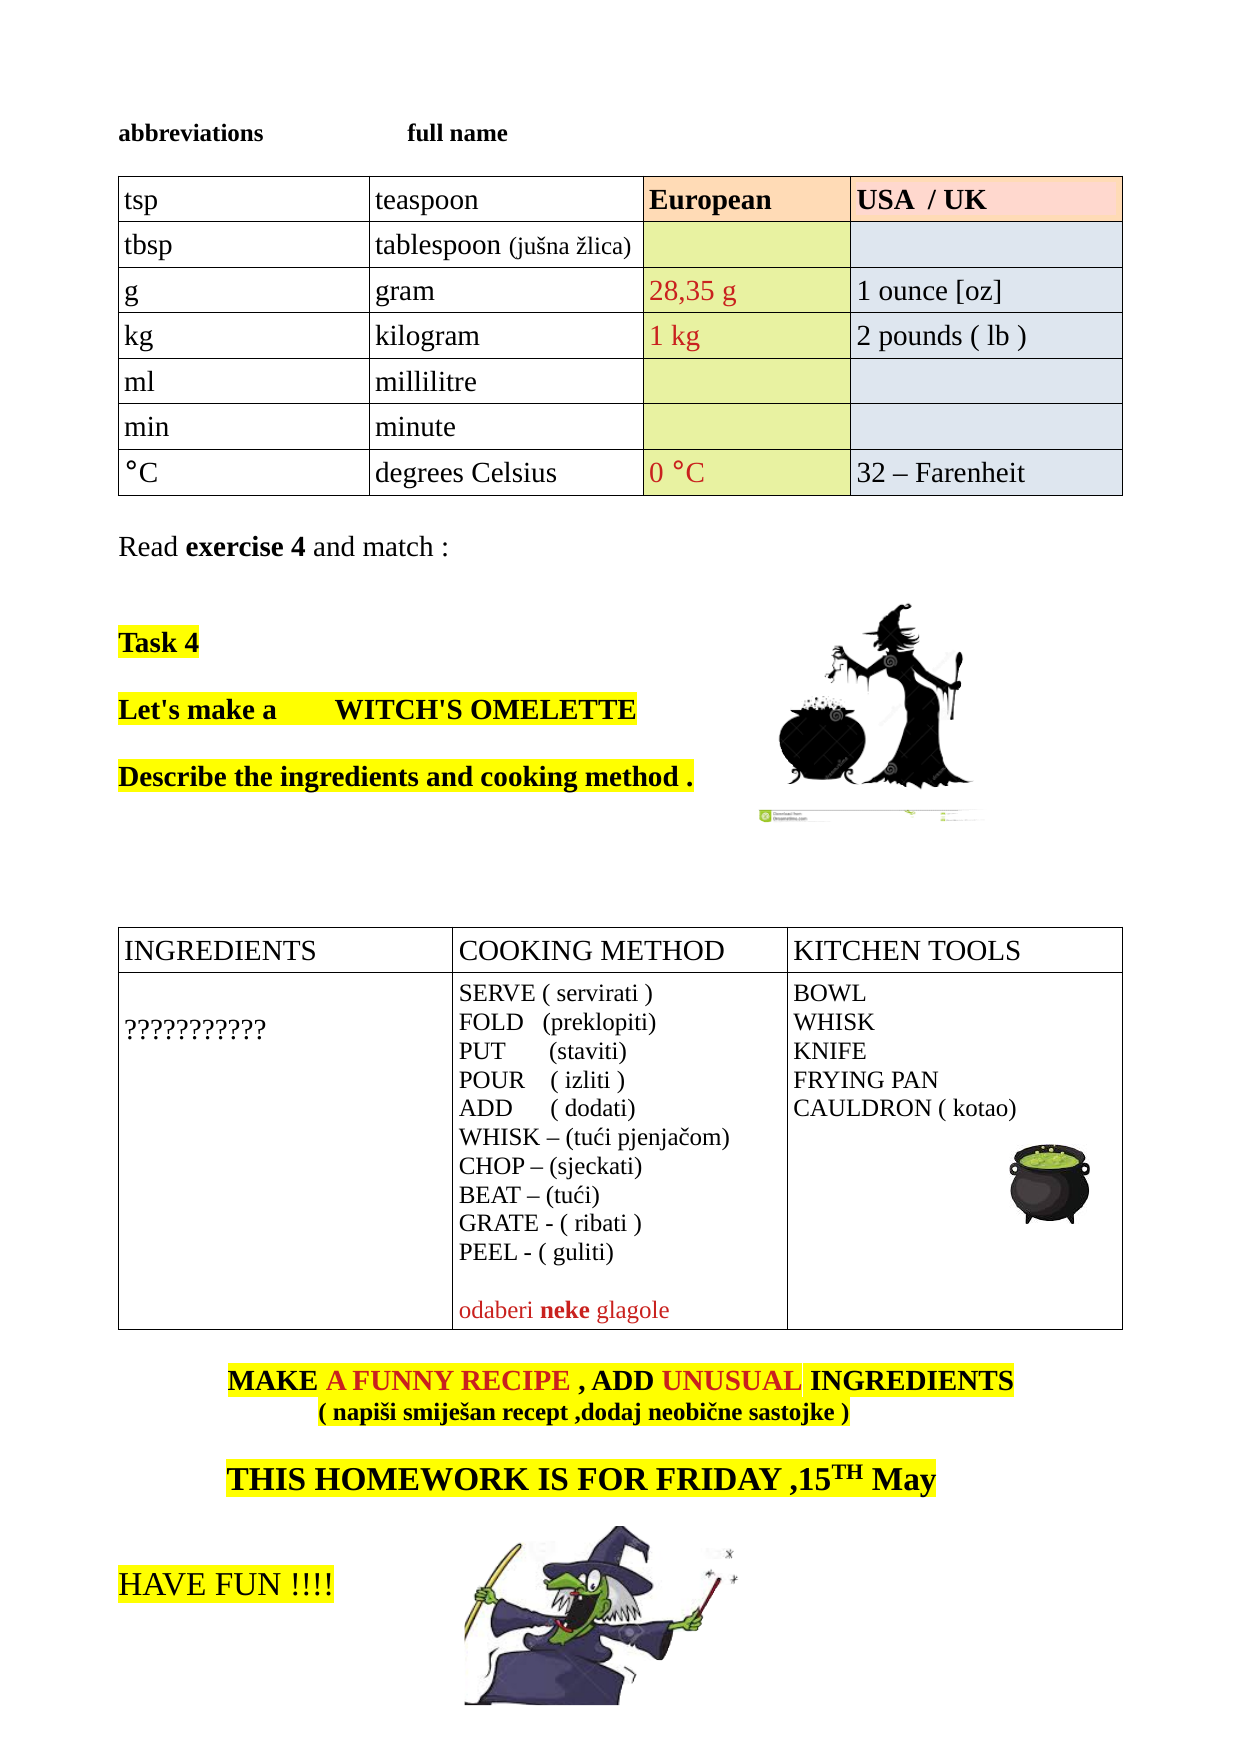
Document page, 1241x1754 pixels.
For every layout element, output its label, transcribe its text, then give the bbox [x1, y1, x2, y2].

text [913, 625, 1122, 658]
table_cell BOWL WHISK KNIFE FRYING PAN CAULDRON ( kotao) [788, 973, 1122, 1329]
table_header KITCHEN TOOLS [788, 928, 1122, 972]
table_cell kilogram [370, 313, 643, 358]
table_cell ml [119, 359, 369, 403]
text HAVE FUN !!!! [118, 1564, 495, 1603]
table_cell 0 °C [644, 450, 850, 495]
table_header USA / UK [851, 177, 1122, 221]
table_cell tbsp [119, 222, 369, 267]
table_cell °C [119, 450, 369, 495]
table_cell minute [370, 404, 643, 449]
table_header European [644, 177, 850, 221]
text [628, 1564, 1122, 1603]
table_header COOKING METHOD [453, 928, 787, 972]
table_cell g [119, 268, 369, 312]
table_header tsp [119, 177, 369, 221]
text abbreviations full name [118, 118, 1122, 147]
table_cell 32 – Farenheit [851, 450, 1122, 495]
table_cell 1 ounce [oz] [851, 268, 1122, 312]
table_cell 28,35 g [644, 268, 850, 312]
table_cell tablespoon (jušna žlica) [370, 222, 643, 267]
table_cell SERVE ( servirati ) FOLD (preklopiti) PUT (staviti) POUR ( izliti ) ADD ( dodati) WHISK – (tući pjenjačom) CHOP – (sjeckati) BEAT – (tući) GRATE - ( ribati ) PEEL - ( guliti) odaberi neke glagole [453, 973, 787, 1329]
table_cell degrees Celsius [370, 450, 643, 495]
text THIS HOMEWORK IS FOR FRIDAY ,15TH May [118, 1459, 1122, 1497]
table_cell min [119, 404, 369, 449]
table_cell [644, 404, 850, 449]
table_cell [851, 222, 1122, 267]
text [940, 692, 1122, 725]
table_cell [644, 222, 850, 267]
table_cell ??????????? [119, 973, 452, 1329]
table_cell millilitre [370, 359, 643, 403]
table_header teaspoon [370, 177, 643, 221]
table_cell [851, 404, 1122, 449]
table_header INGREDIENTS [119, 928, 452, 972]
table_cell [644, 359, 850, 403]
text [925, 759, 1122, 792]
table_cell gram [370, 268, 643, 312]
table_cell kg [119, 313, 369, 358]
text ( napiši smiješan recept ,dodaj neobične sastojke ) [118, 1397, 1122, 1426]
text Let's make a WITCH'S OMELETTE [118, 692, 878, 725]
table_cell 1 kg [644, 313, 850, 358]
text Describe the ingredients and cooking method . [118, 759, 911, 792]
text MAKE A FUNNY RECIPE , ADD UNUSUAL INGREDIENTS [118, 1363, 1122, 1397]
text Read exercise 4 and match : [118, 529, 1122, 562]
table_cell 2 pounds ( lb ) [851, 313, 1122, 358]
text Task 4 [118, 625, 877, 658]
table_cell [851, 359, 1122, 403]
